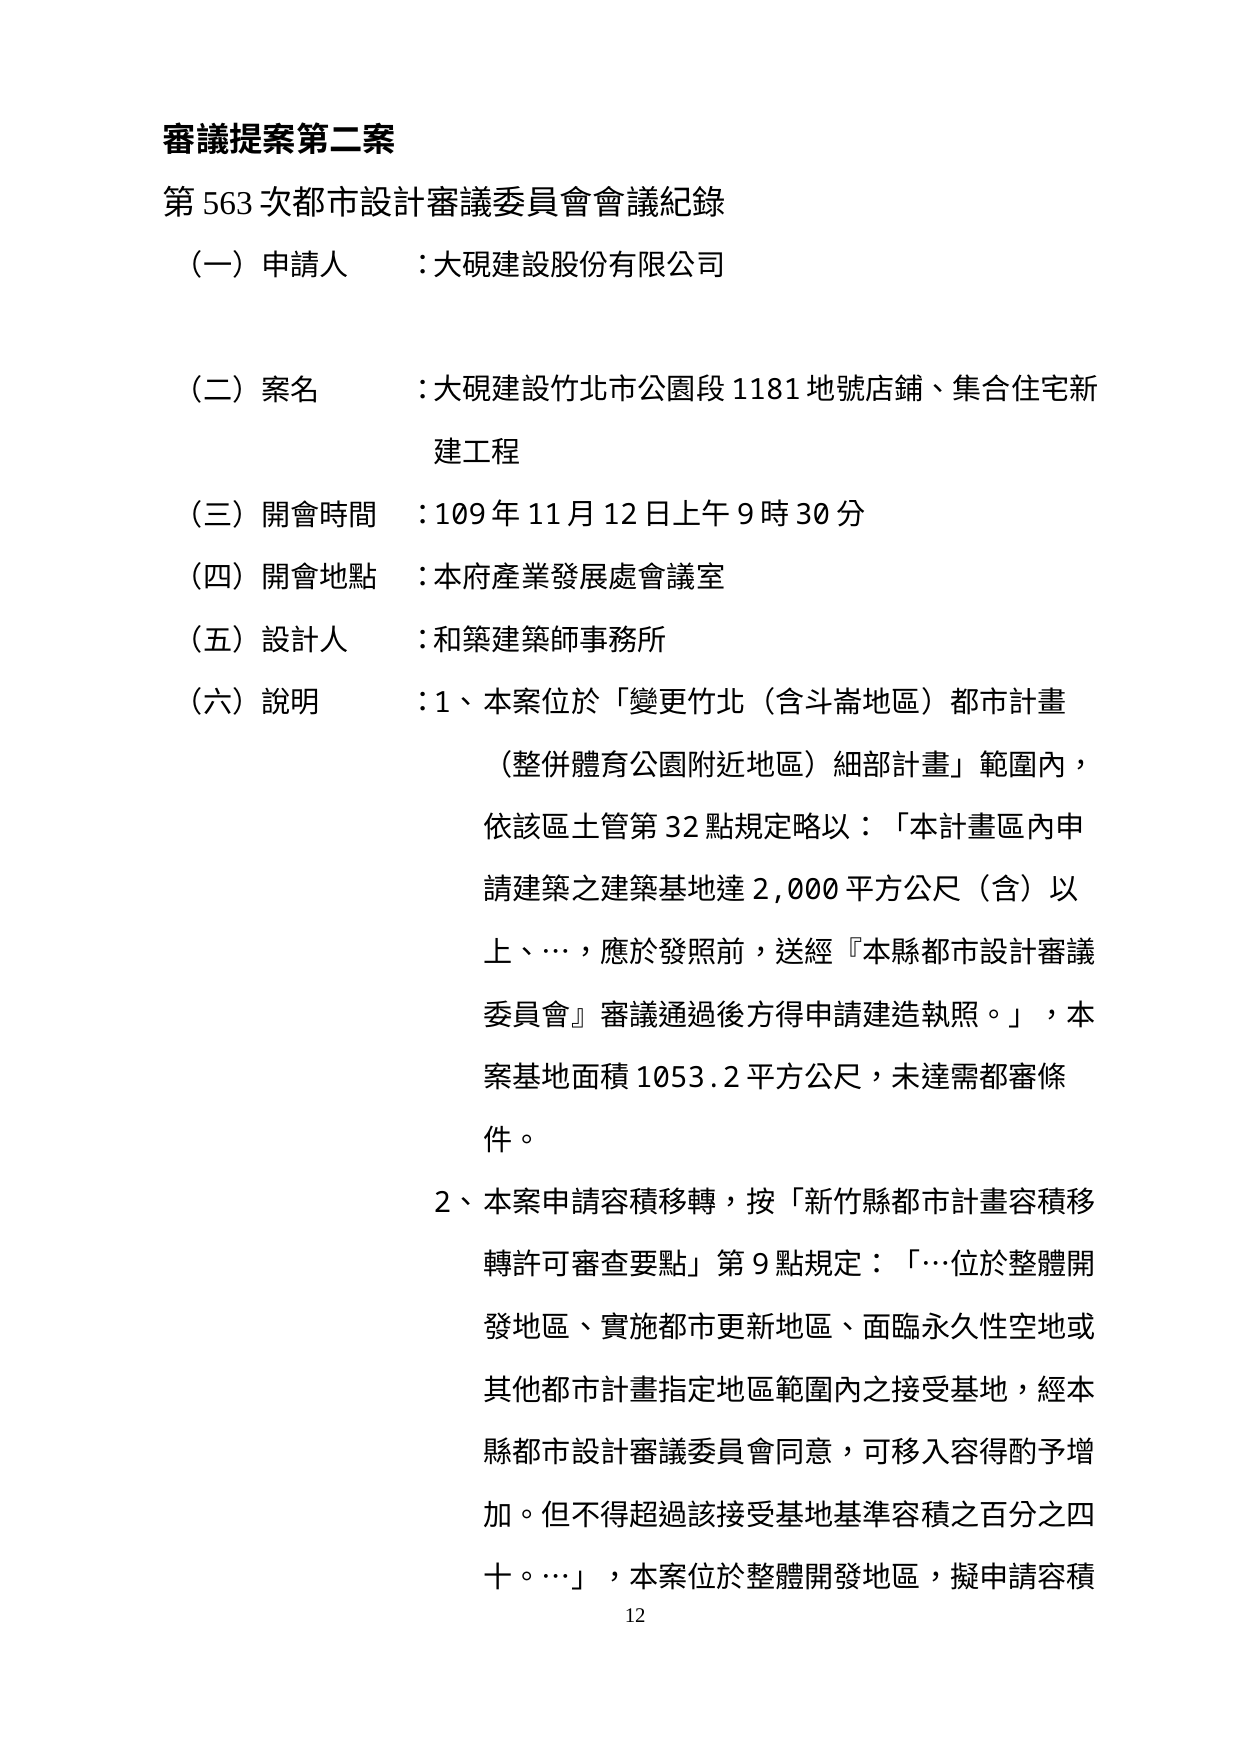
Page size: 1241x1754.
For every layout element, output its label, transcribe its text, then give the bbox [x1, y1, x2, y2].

table_cell 本案位於「變更竹北（含斗崙地區）都市計畫（整併體育公園附近地區）細部計畫」範圍內，依該區土管第32點規定略以：「本計畫區內申請建築之建築基地達2,000平方公尺（含）以上、…，應於發照前，送經『本縣都市設計審議委員會』審議通過後方得申請建造執照。」，本案基地面積1053.2平方公尺，未達需都審條件。 本案申請容積移轉，按「新竹縣都市計畫容積移轉許可審查要點」第9點規定：「…位於整體開發地區、實施都市更新地區、面臨永久性空地或其他都市計畫指定地區範圍內之接受基地，經本縣都市設計審議委員會同意，可移入容得酌予增加。但不得超過該接受基地基準容積之百分之四十。…」，本案位於整體開發地區，擬申請容積移轉40%，爰提送本委員會審議。 本案容積移轉案辦理進度：本案於108年8月13日提出申請，本府業於108年9月11日邀集相關單位至現地會勘，其勘察結果為符合，後續依程序辦理相關事宜。 [435, 658, 1119, 1596]
table_cell ： [410, 658, 434, 1596]
text 審議提案第二案 [162, 96, 1107, 158]
table_cell （三） [163, 471, 262, 533]
table_cell 說明 [263, 658, 410, 1596]
table_cell 和築建築師事務所 [435, 596, 1119, 658]
text 第563次都市設計審議委員會會議紀錄 [162, 158, 1107, 221]
table_header 大硯建設股份有限公司 [435, 221, 1119, 346]
table_cell （四） [163, 533, 262, 596]
table_cell 大硯建設竹北市公園段1181地號店鋪、集合住宅新建工程 [435, 346, 1119, 471]
table_cell 案名 [263, 346, 410, 471]
table_cell （五） [163, 596, 262, 658]
table_header ： [410, 221, 434, 346]
table_cell 109年11月12日上午9時30分 [435, 471, 1119, 533]
table_cell 本府產業發展處會議室 [435, 533, 1119, 596]
table_cell ： [410, 471, 434, 533]
table_header （一） [163, 221, 262, 346]
table_cell 開會地點 [263, 533, 410, 596]
table_cell （六） [163, 658, 262, 1596]
table_cell 設計人 [263, 596, 410, 658]
table_cell 案名 [263, 385, 272, 390]
table_cell 開會時間 [263, 471, 410, 533]
table_cell ： [410, 596, 434, 658]
table_cell （二） [163, 346, 262, 471]
table_cell ： [410, 533, 434, 596]
table_header 申請人 [263, 221, 410, 346]
table_cell ： [410, 346, 434, 471]
